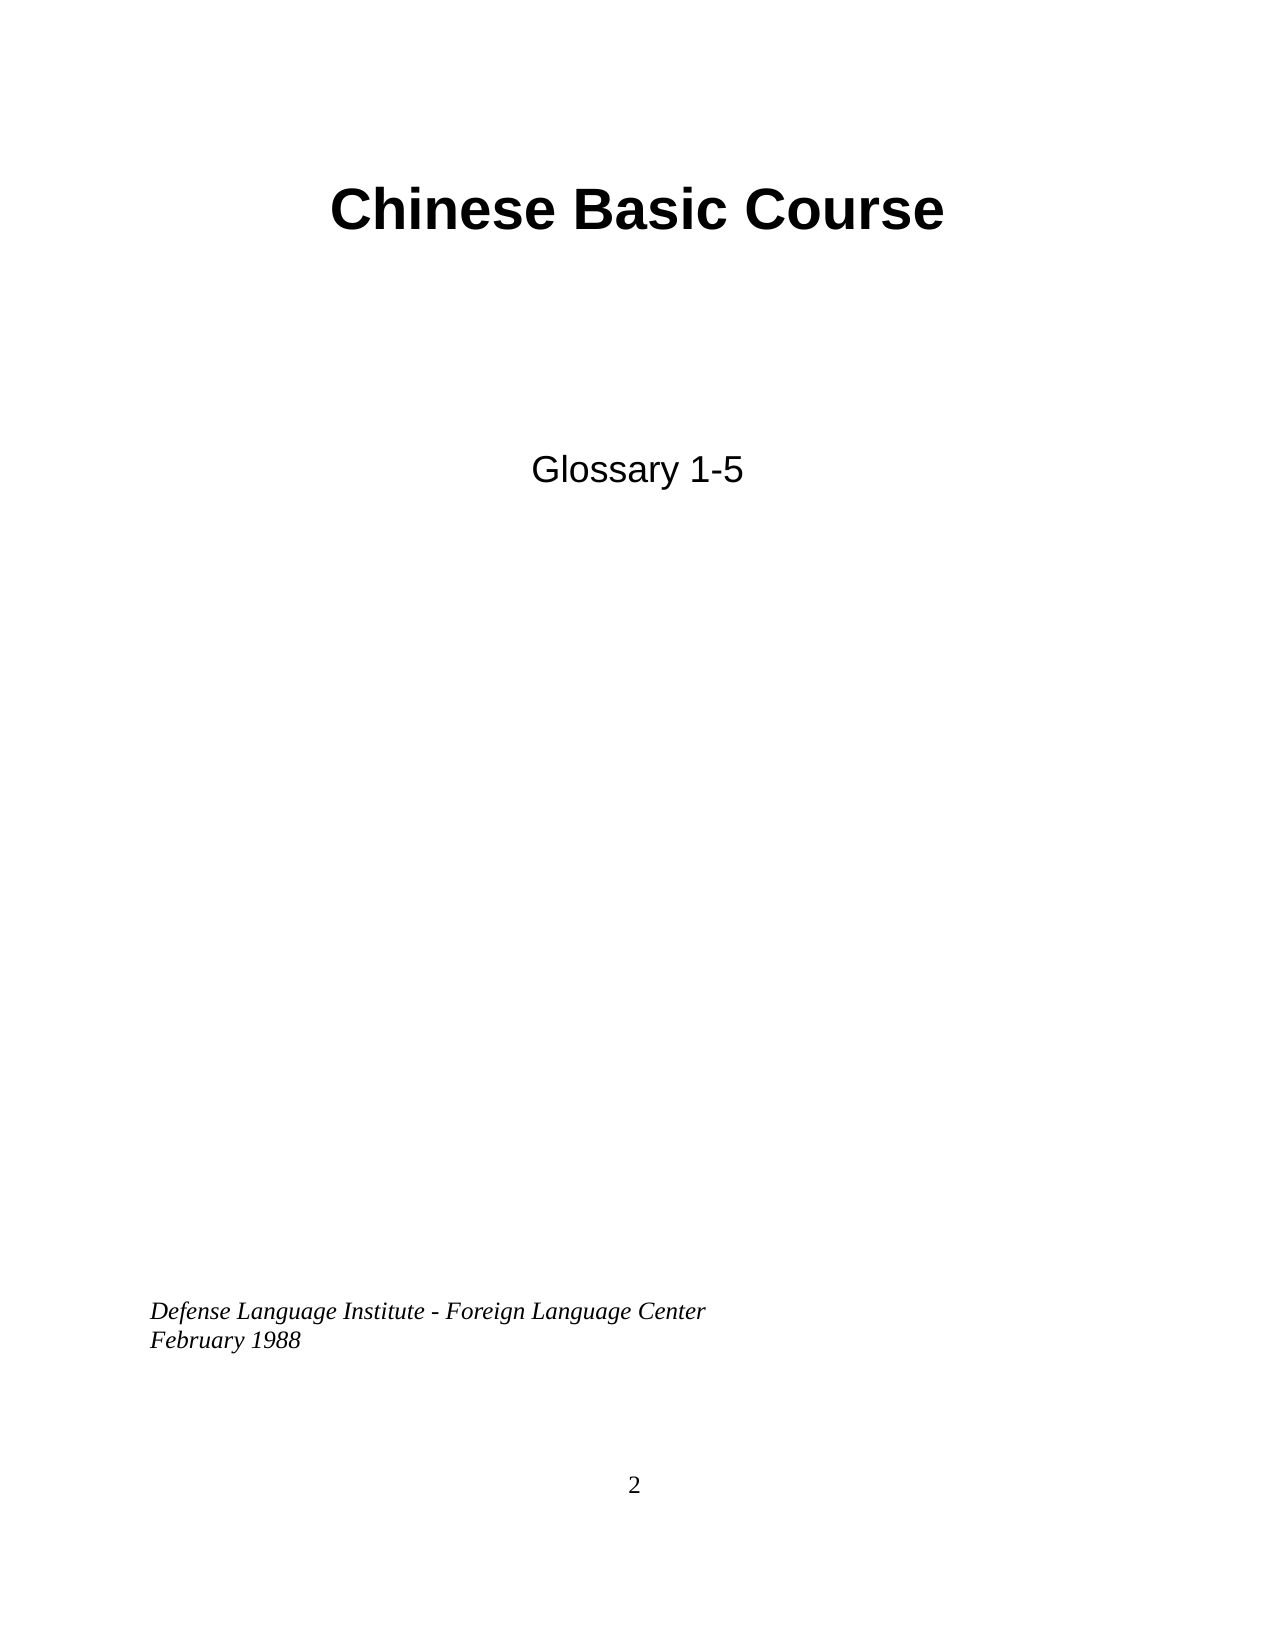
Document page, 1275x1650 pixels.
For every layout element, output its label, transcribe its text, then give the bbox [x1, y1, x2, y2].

text February 1988 [150, 1325, 1125, 1354]
title Chinese Basic Course [150, 175, 1125, 242]
text Defense Language Institute - Foreign Language Center [150, 1296, 1125, 1325]
subtitle Glossary 1-5 [150, 447, 1125, 491]
